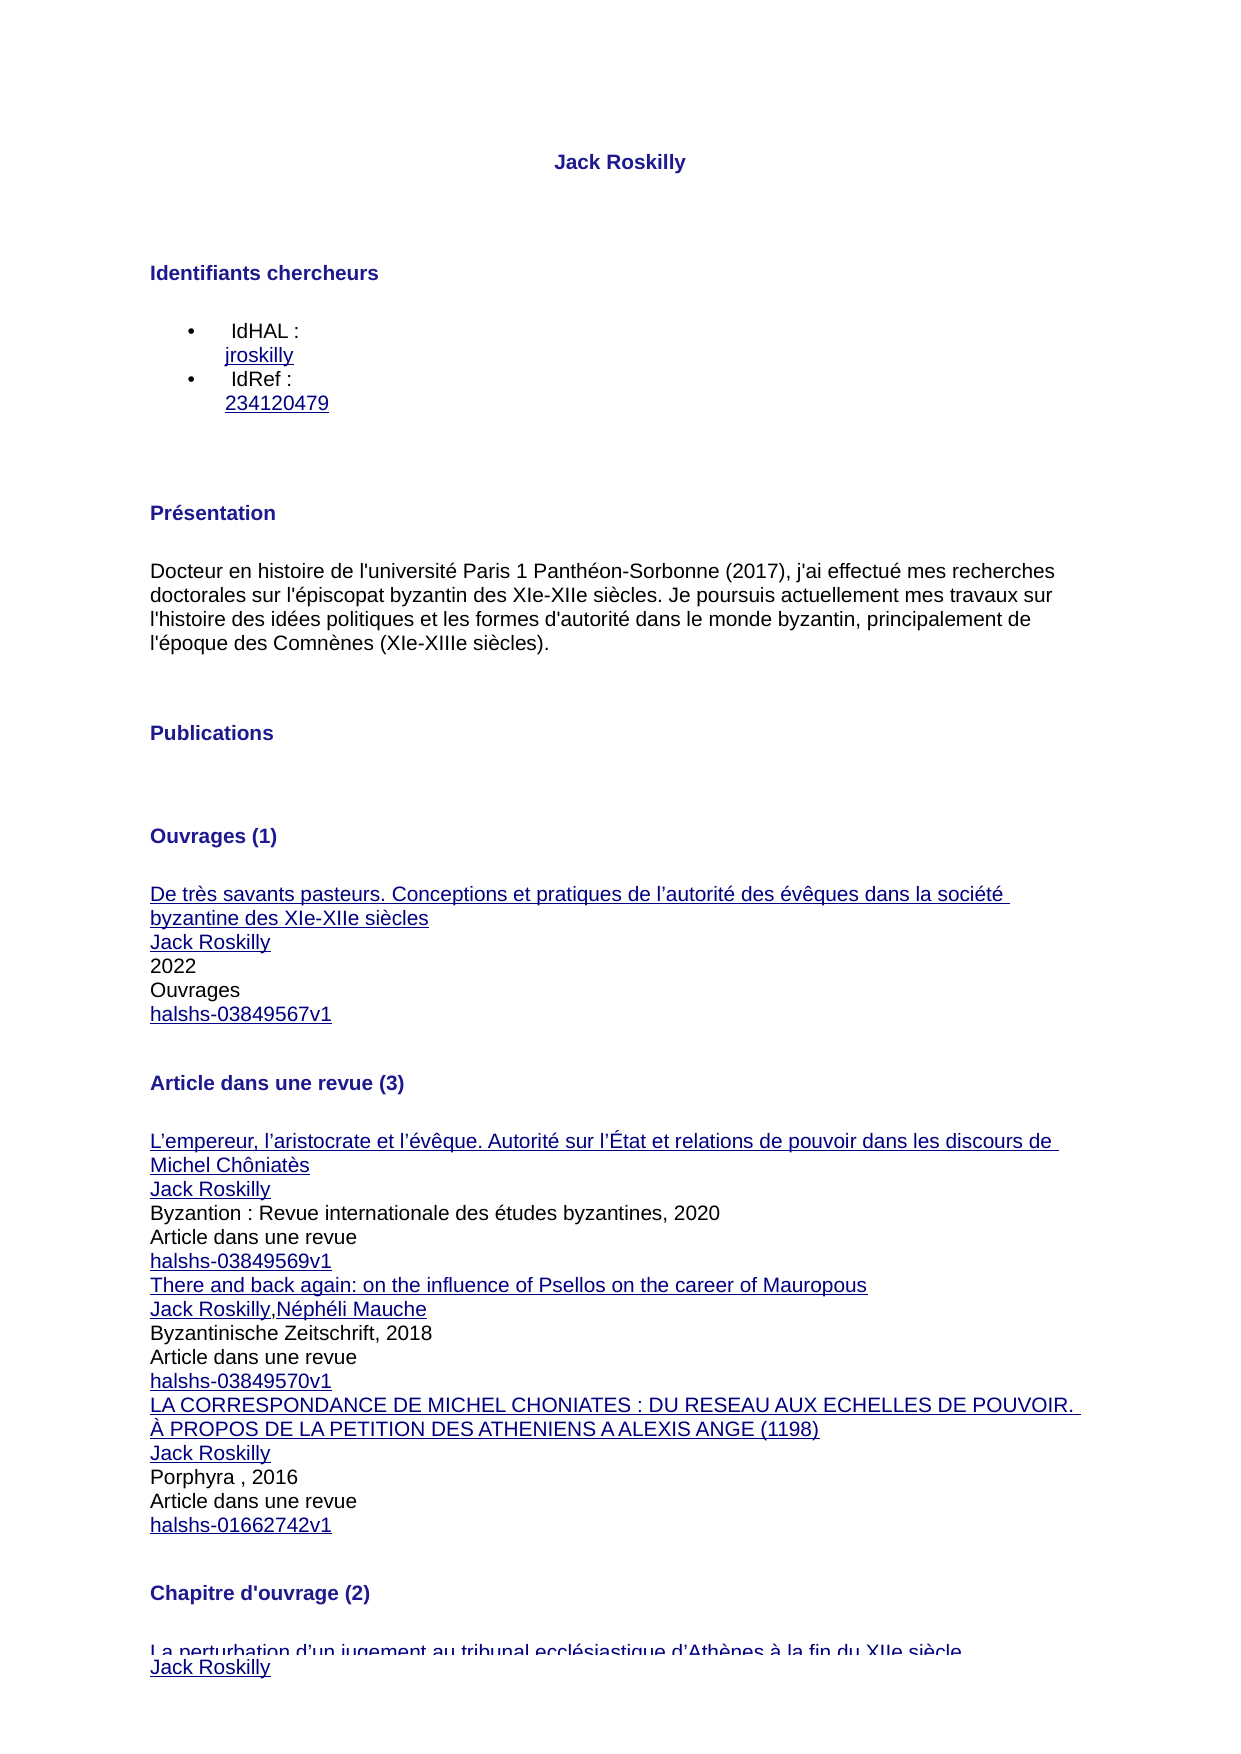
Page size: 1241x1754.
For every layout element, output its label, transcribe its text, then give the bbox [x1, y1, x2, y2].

table_header De très savants pasteurs. Conceptions et pratiques de l’autorité des évêques dans la société byzantine des XIe-XIIe siècles Jack Roskilly 2022 Ouvrages halshs-03849567v1 [150, 882, 1090, 1026]
text Docteur en histoire de l'université Paris 1 Panthéon-Sorbonne (2017), j'ai effectué mes recherches doctorales sur l'épiscopat byzantin des XIe-XIIe siècles. Je poursuis actuellement mes travaux sur l'histoire des idées politiques et les formes d'autorité dans le monde byzantin, principalement de l'époque des Comnènes (XIe-XIIIe siècles). [150, 559, 1090, 655]
list IdHAL : [187, 319, 1090, 343]
subtitle Article dans une revue (3) [150, 1071, 1090, 1095]
subtitle Jack Roskilly [150, 150, 1090, 174]
list 234120479 [187, 391, 1090, 414]
subtitle Chapitre d'ouvrage (2) [150, 1581, 1090, 1605]
subtitle Ouvrages (1) [150, 824, 1090, 848]
table_header La perturbation d’un jugement au tribunal ecclésiastique d’Athènes à la fin du XIIe siècle Jack Roskilly [150, 1640, 1090, 1679]
table_cell There and back again: on the influence of Psellos on the career of Mauropous Jack Roskilly,Néphéli Mauche Byzantinische Zeitschrift, 2018 Article dans une revue halshs-03849570v1 [150, 1273, 1090, 1393]
subtitle Publications [150, 721, 1090, 745]
subtitle Présentation [150, 501, 1090, 525]
list IdRef : [187, 367, 1090, 391]
table_header L’empereur, l’aristocrate et l’évêque. Autorité sur l’État et relations de pouvoir dans les discours de Michel Chôniatès Jack Roskilly Byzantion : Revue internationale des études byzantines, 2020 Article dans une revue halshs-03849569v1 [150, 1129, 1090, 1273]
table_cell LA CORRESPONDANCE DE MICHEL CHONIATES : DU RESEAU AUX ECHELLES DE POUVOIR. À PROPOS DE LA PETITION DES ATHENIENS A ALEXIS ANGE (1198) Jack Roskilly Porphyra , 2016 Article dans une revue halshs-01662742v1 [150, 1393, 1090, 1536]
list jroskilly [187, 343, 1090, 367]
subtitle Identifiants chercheurs [150, 260, 1090, 284]
